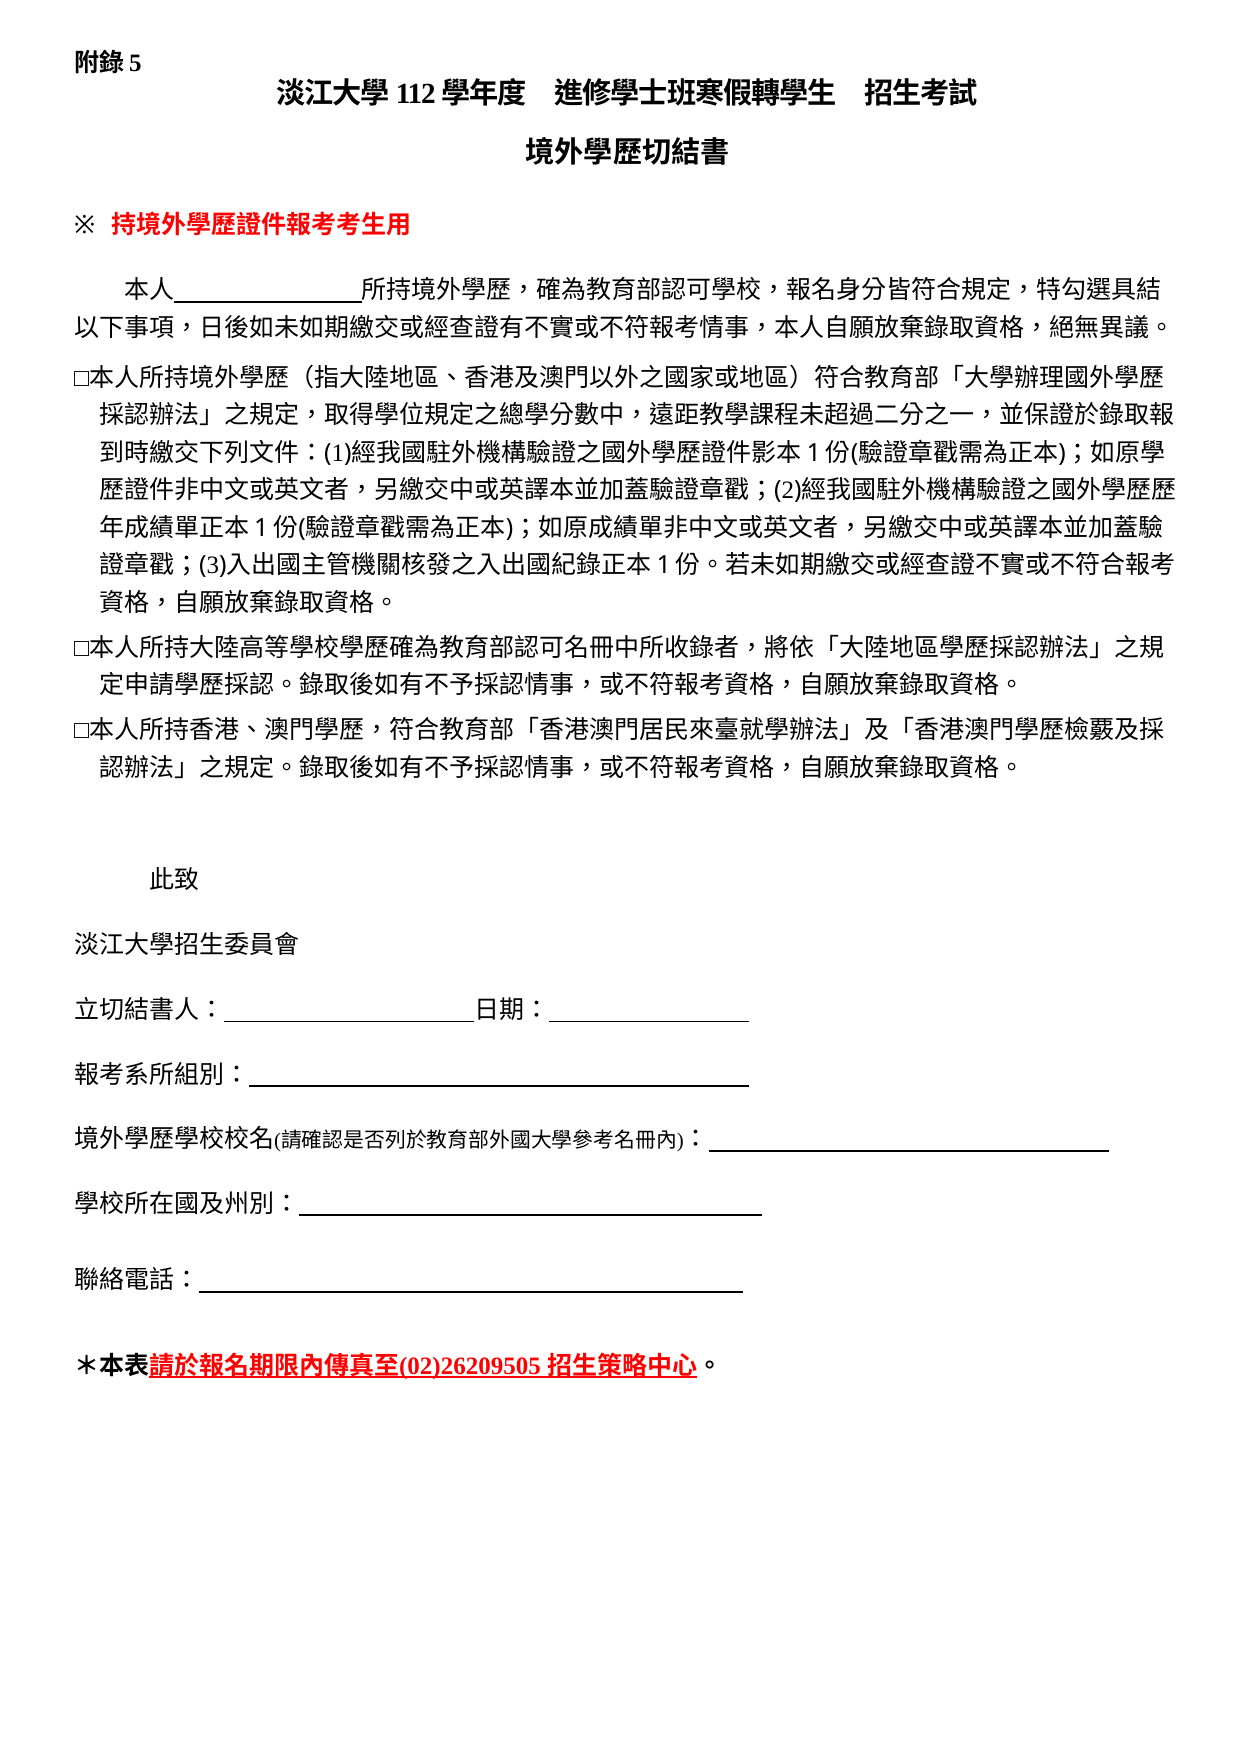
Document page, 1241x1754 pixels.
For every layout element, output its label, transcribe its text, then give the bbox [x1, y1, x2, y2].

text 本人 所持境外學歷，確為教育部認可學校，報名身分皆符合規定，特勾選具結以下事項，日後如未如期繳交或經查證有不實或不符報考情事，本人自願放棄錄取資格，絕無異議。 [74, 268, 1181, 343]
text 附錄5 [74, 41, 1181, 79]
text □本人所持境外學歷（指大陸地區、香港及澳門以外之國家或地區）符合教育部「大學辦理國外學歷採認辦法」之規定，取得學位規定之總學分數中，遠距教學課程未超過二分之一，並保證於錄取報到時繳交下列文件：(1)經我國駐外機構驗證之國外學歷證件影本1份(驗證章戳需為正本)；如原學歷證件非中文或英文者，另繳交中或英譯本並加蓋驗證章戳；(2)經我國駐外機構驗證之國外學歷歷年成績單正本1份(驗證章戳需為正本)；如原成績單非中文或英文者，另繳交中或英譯本並加蓋驗證章戳；(3)入出國主管機關核發之入出國紀錄正本1份。若未如期繳交或經查證不實或不符合報考資格，自願放棄錄取資格。 [74, 356, 1181, 618]
text 此致 [74, 855, 1181, 897]
text 聯絡電話： [74, 1244, 1181, 1299]
text □本人所持大陸高等學校學歷確為教育部認可名冊中所收錄者，將依「大陸地區學歷採認辦法」之規定申請學歷採認。錄取後如有不予採認情事，或不符報考資格，自願放棄錄取資格。 [74, 626, 1181, 701]
text 淡江大學招生委員會 [74, 909, 1181, 961]
text 立切結書人： 日期： [74, 974, 1181, 1026]
text □本人所持香港、澳門學歷，符合教育部「香港澳門居民來臺就學辦法」及「香港澳門學歷檢覈及採認辦法」之規定。錄取後如有不予採認情事，或不符報考資格，自願放棄錄取資格。 [74, 708, 1181, 783]
text 境外學歷學校校名(請確認是否列於教育部外國大學參考名冊內)： [74, 1103, 1181, 1155]
list 持境外學歷證件報考考生用 [74, 210, 1181, 239]
text 淡江大學112學年度 進修學士班寒假轉學生 招生考試 [74, 79, 1181, 110]
text 學校所在國及州別： [74, 1167, 1181, 1219]
text 報考系所組別： [74, 1038, 1181, 1090]
text 境外學歷切結書 [74, 139, 1181, 168]
text ＊本表請於報名期限內傳真至(02)26209505 招生策略中心。 [74, 1345, 1181, 1381]
